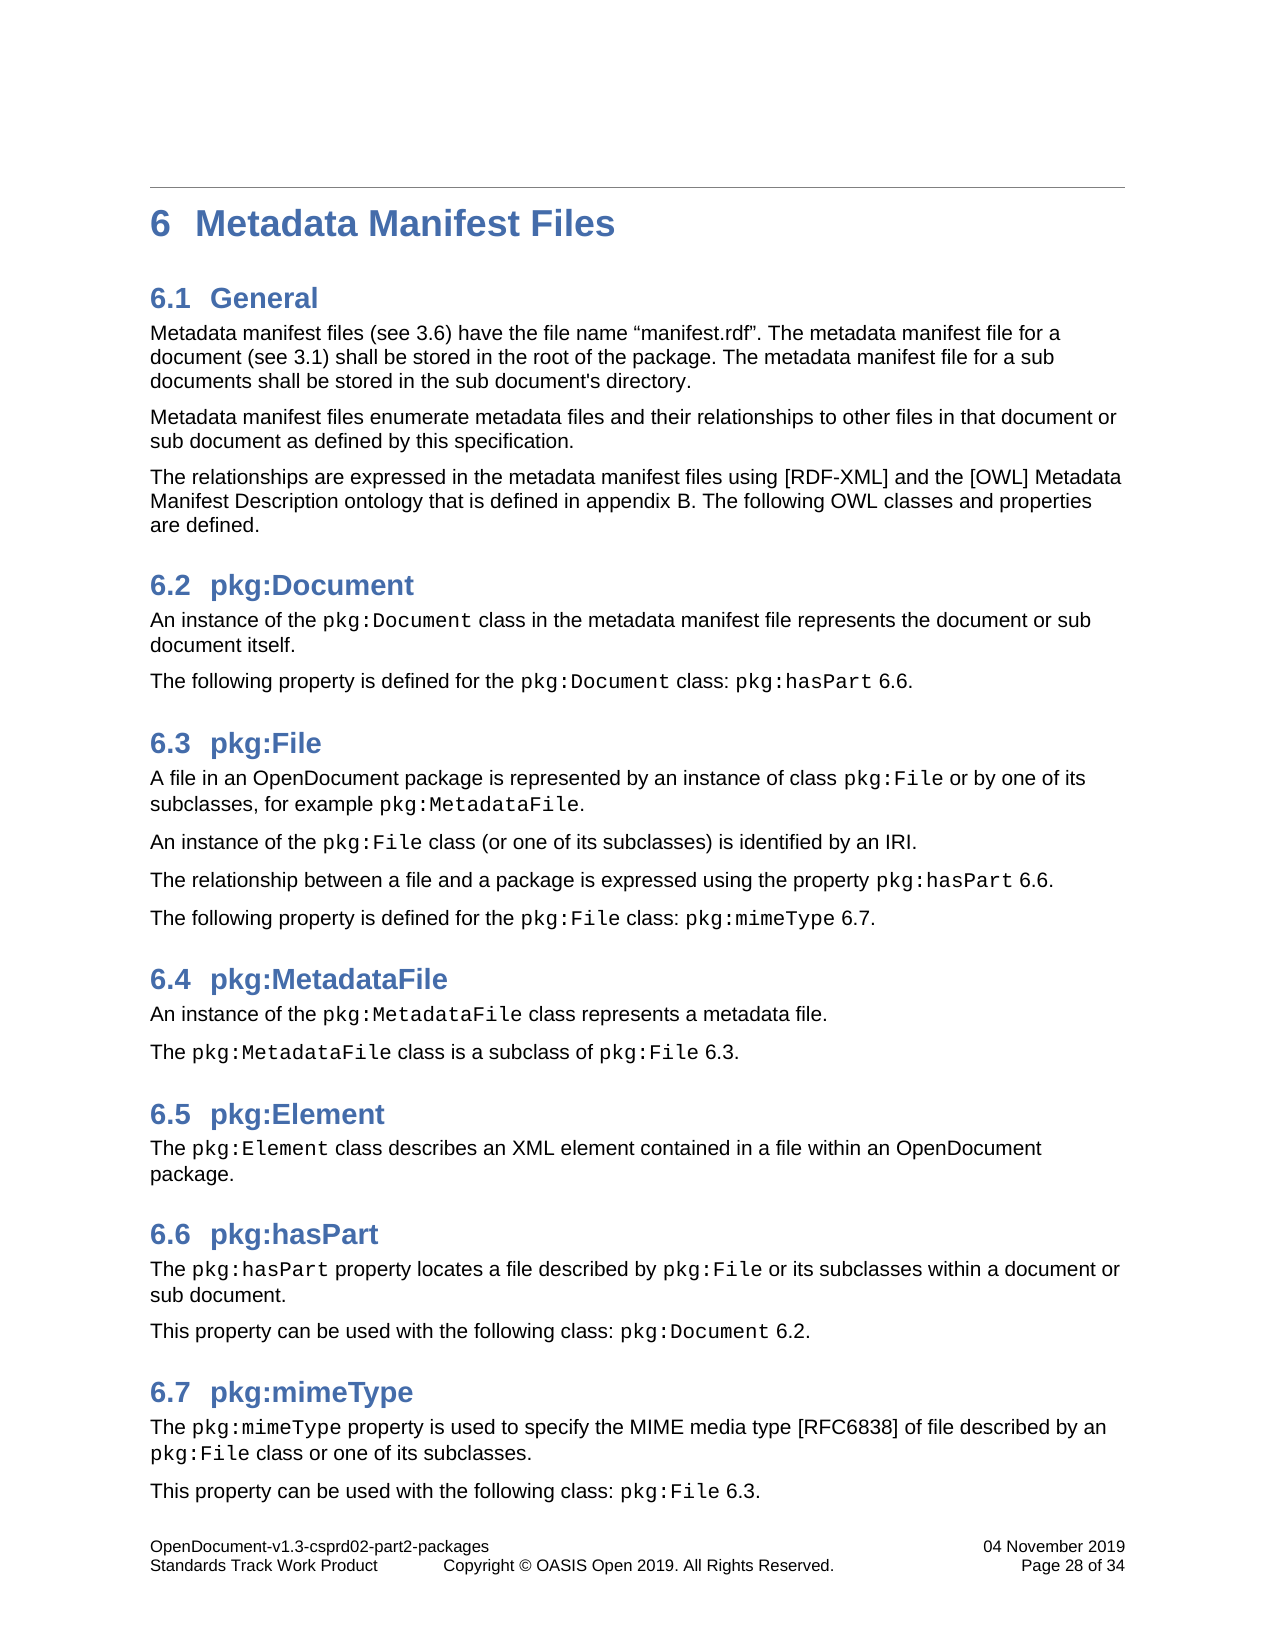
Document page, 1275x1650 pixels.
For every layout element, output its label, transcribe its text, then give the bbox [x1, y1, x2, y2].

text The pkg:MetadataFile class is a subclass of pkg:File 6.3. [150, 1040, 1125, 1066]
subtitle General [150, 281, 1125, 315]
text The following property is defined for the pkg:File class: pkg:mimeType 6.7. [150, 905, 1125, 931]
text An instance of the pkg:MetadataFile class represents a metadata file. [150, 1002, 1125, 1028]
text This property can be used with the following class: pkg:Document 6.2. [150, 1318, 1125, 1344]
text The pkg:mimeType property is used to specify the MIME media type [RFC6838] of file described by an pkg:File class or one of its subclasses. [150, 1415, 1125, 1467]
subtitle pkg:Element [150, 1097, 1125, 1130]
subtitle pkg:Document [150, 568, 1125, 601]
subtitle pkg:File [150, 726, 1125, 760]
text This property can be used with the following class: pkg:File 6.3. [150, 1479, 1125, 1504]
text An instance of the pkg:File class (or one of its subclasses) is identified by an IRI. [150, 829, 1125, 855]
text The relationship between a file and a package is expressed using the property pkg:hasPart 6.6. [150, 867, 1125, 893]
subtitle Metadata Manifest Files [150, 188, 1125, 244]
text The following property is defined for the pkg:Document class: pkg:hasPart 6.6. [150, 669, 1125, 695]
text A file in an OpenDocument package is represented by an instance of class pkg:File or by one of its subclasses, for example pkg:MetadataFile. [150, 766, 1125, 817]
text An instance of the pkg:Document class in the metadata manifest file represents the document or sub document itself. [150, 607, 1125, 657]
subtitle pkg:mimeType [150, 1375, 1125, 1409]
subtitle pkg:MetadataFile [150, 962, 1125, 996]
text The pkg:hasPart property locates a file described by pkg:File or its subclasses within a document or sub document. [150, 1257, 1125, 1306]
text Metadata manifest files enumerate metadata files and their relationships to other files in that document or sub document as defined by this specification. [150, 405, 1125, 453]
text The relationships are expressed in the metadata manifest files using [RDF-XML] and the [OWL] Metadata Manifest Description ontology that is defined in appendix B. The following OWL classes and properties are defined. [150, 465, 1125, 537]
text Metadata manifest files (see 3.6) have the file name “manifest.rdf”. The metadata manifest file for a document (see 3.1) shall be stored in the root of the package. The metadata manifest file for a sub documents shall be stored in the sub document's directory. [150, 321, 1125, 393]
subtitle pkg:hasPart [150, 1217, 1125, 1251]
text The pkg:Element class describes an XML element contained in a file within an OpenDocument package. [150, 1136, 1125, 1186]
